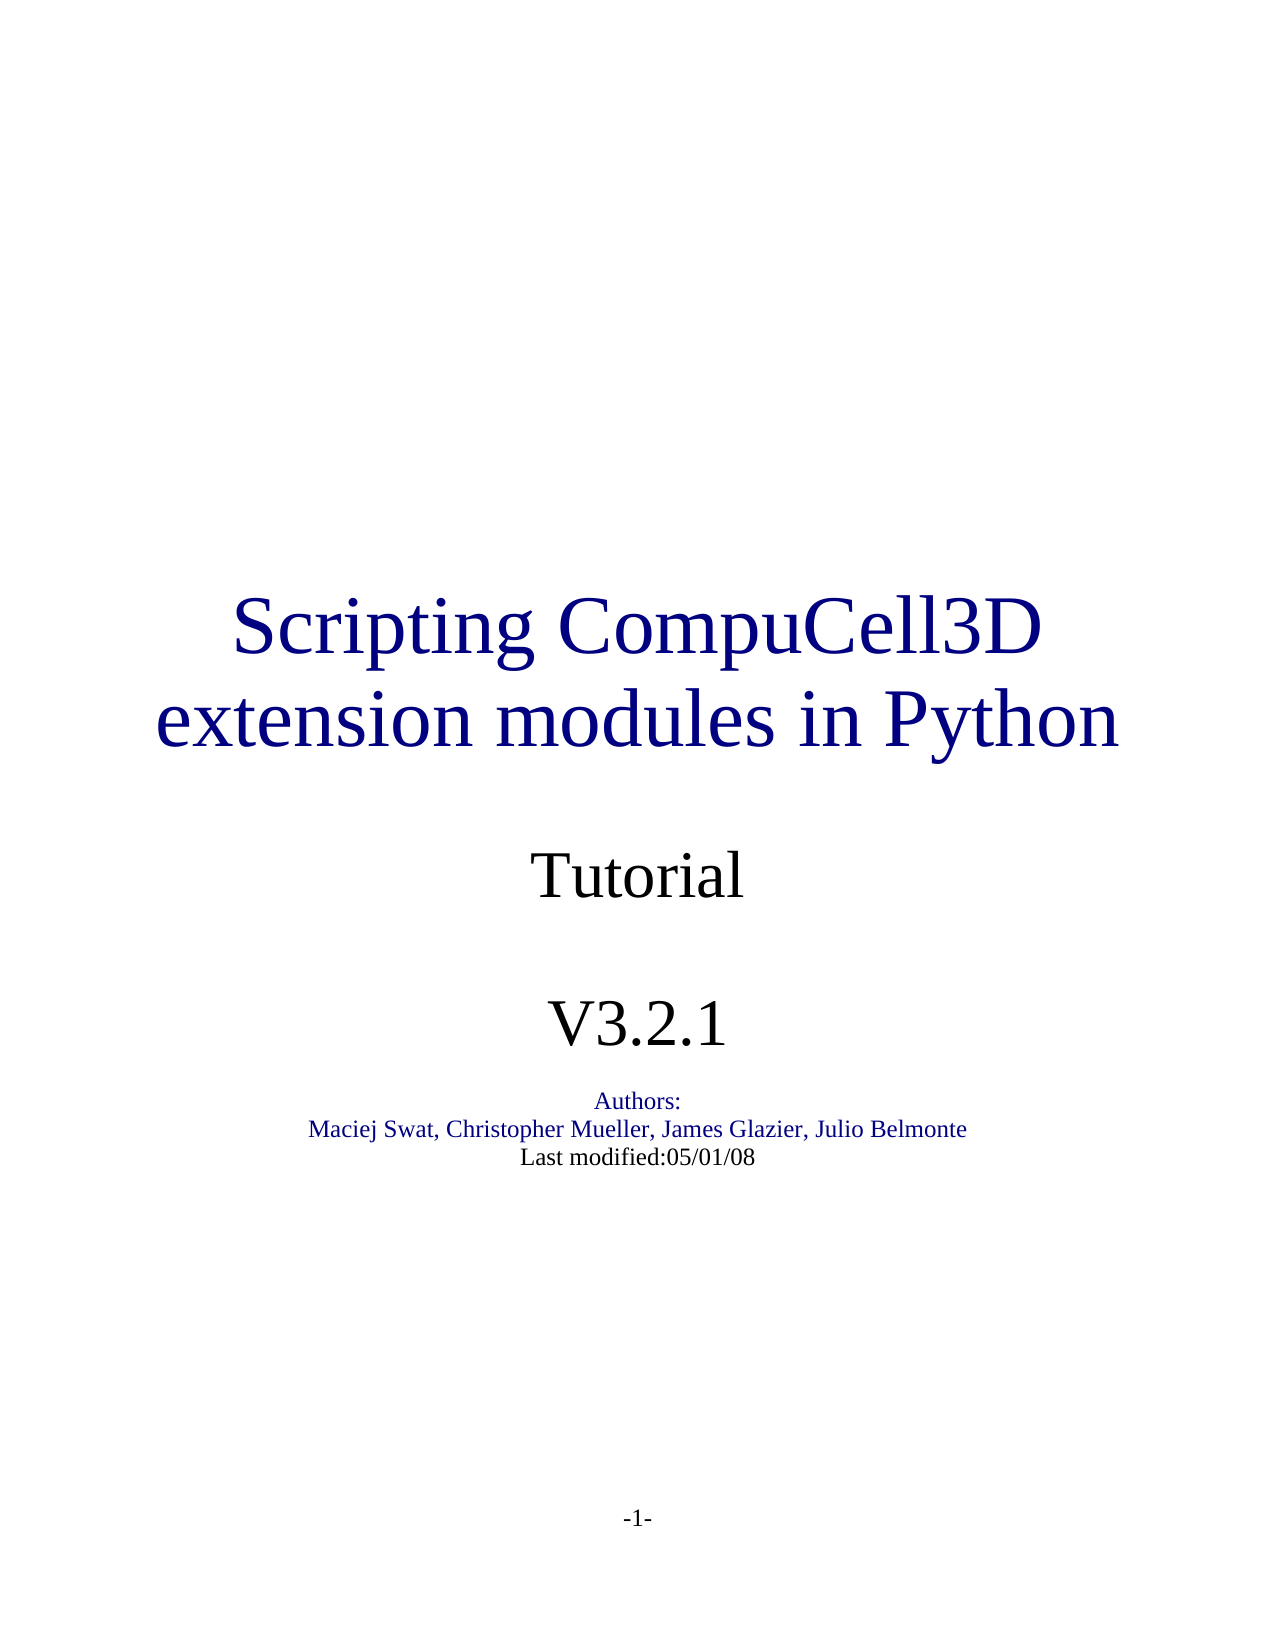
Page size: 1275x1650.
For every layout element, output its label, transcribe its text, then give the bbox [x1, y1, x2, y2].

text Scripting CompuCell3D extension modules in Python [118, 579, 1157, 764]
text Authors: [118, 1087, 1157, 1115]
text V3.2.1 [118, 986, 1157, 1059]
text Maciej Swat, Christopher Mueller, James Glazier, Julio Belmonte [118, 1115, 1157, 1143]
text Tutorial [118, 838, 1157, 912]
text Last modified:05/01/08 [118, 1143, 1157, 1170]
